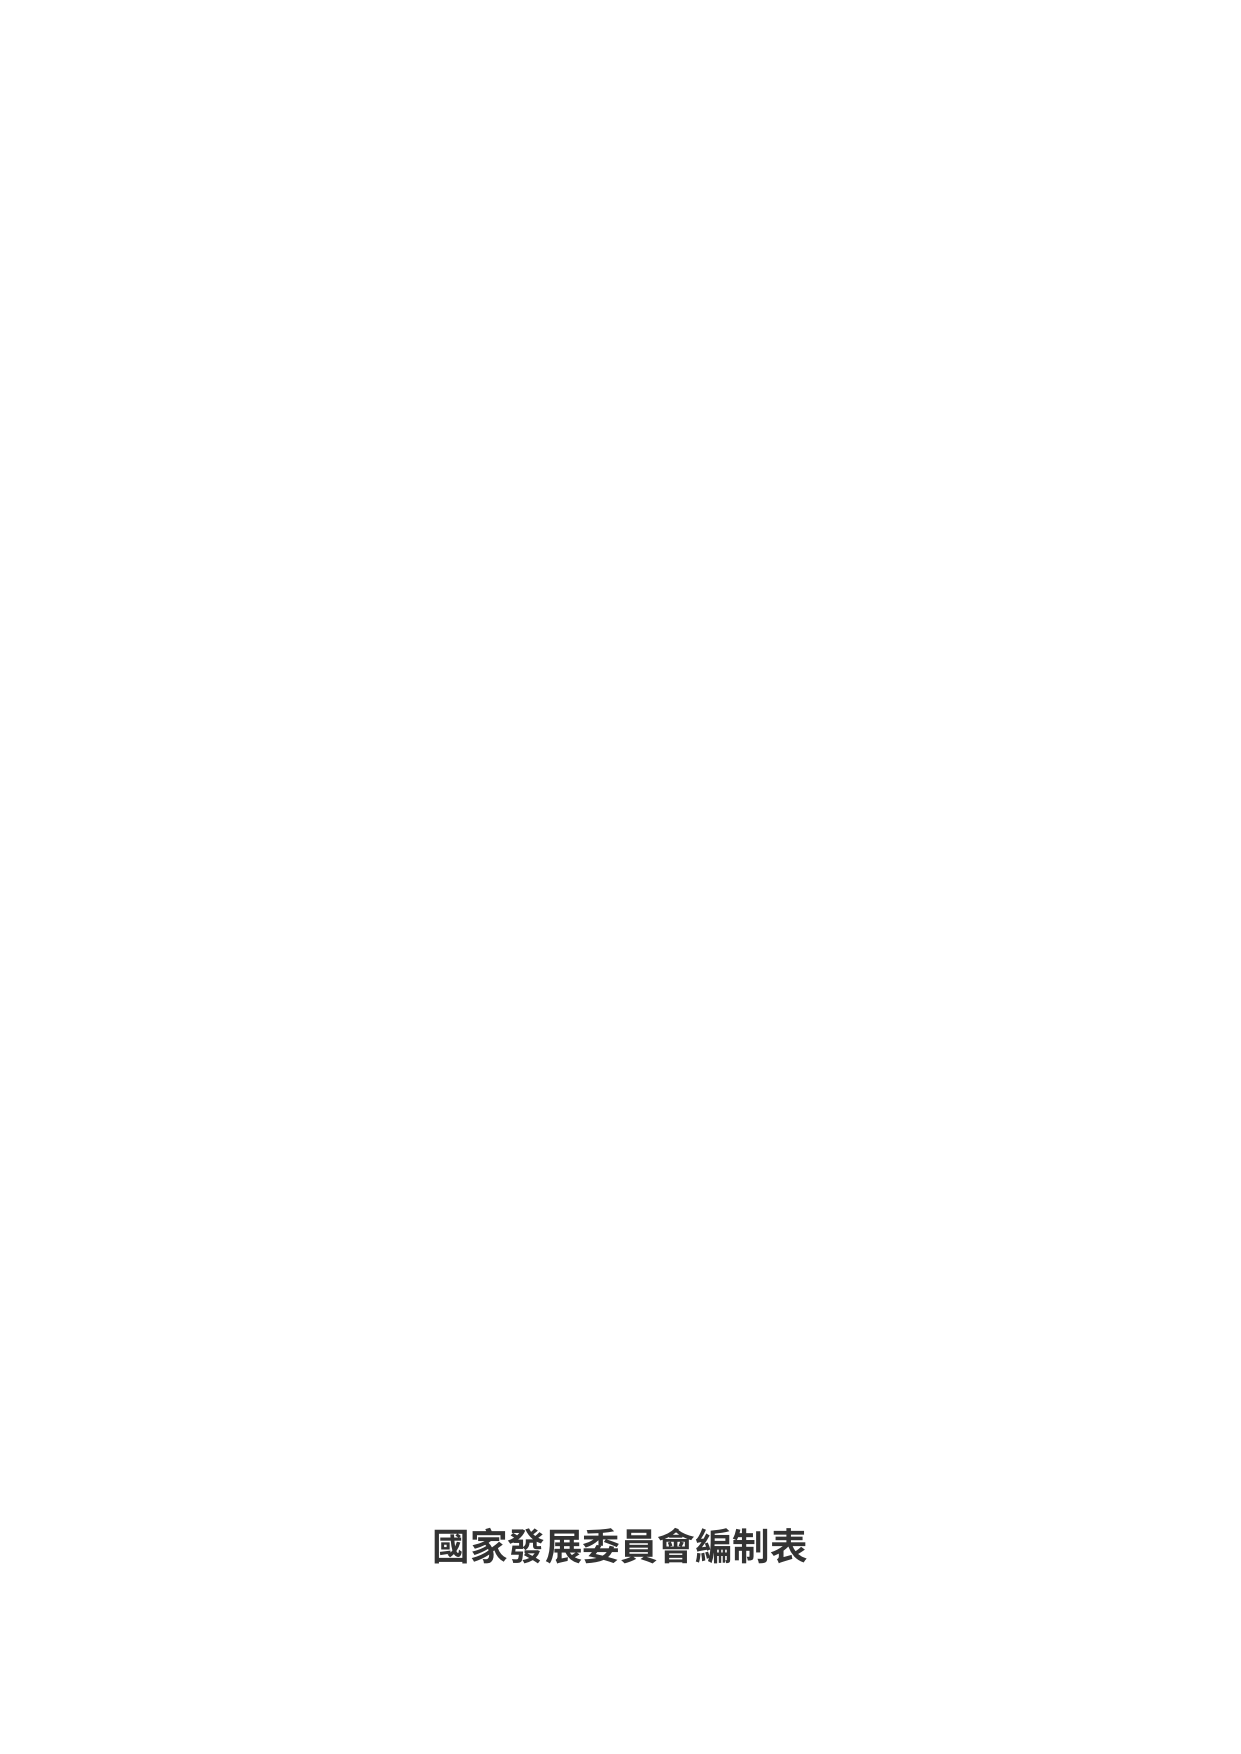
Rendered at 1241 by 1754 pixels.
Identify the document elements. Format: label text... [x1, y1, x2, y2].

text 國家發展委員會編制表 [118, 1502, 1122, 1564]
